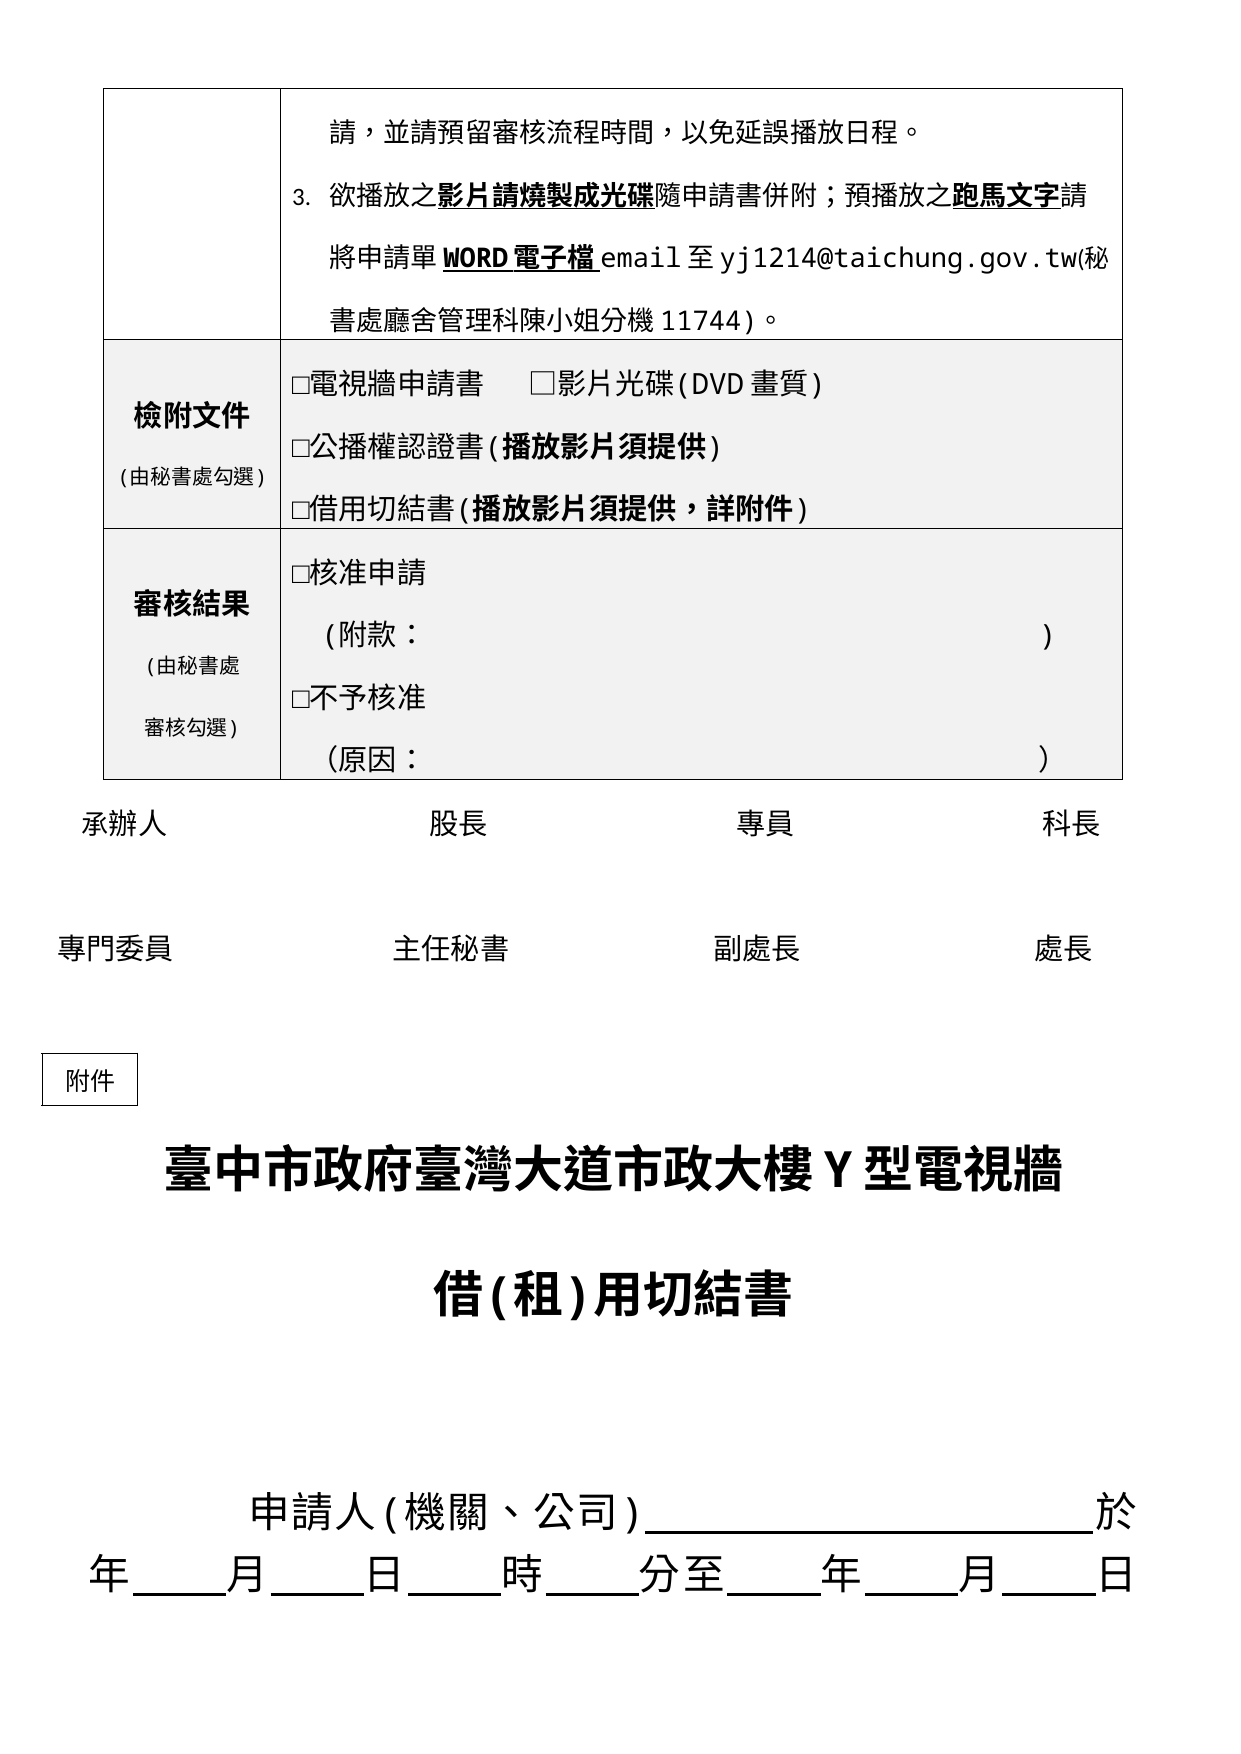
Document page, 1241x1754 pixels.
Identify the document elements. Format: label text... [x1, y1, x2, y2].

text 專門委員 主任秘書 副處長 處長 [57, 905, 1178, 967]
table_cell 請，並請預留審核流程時間，以免延誤播放日程。 欲播放之影片請燒製成光碟隨申請書併附；預播放之跑馬文字請將申請單WORD電子檔email至yj1214@taichung.gov.tw(秘書處廳舍管理科陳小姐分機11744)。 [281, 89, 1122, 339]
text 申請人(機關、公司) 於 年 月 日 時 分至 年 月 日 [89, 1467, 1137, 1592]
text 承辦人 股長 專員 科長 [0, 780, 1178, 842]
text [43, 1054, 137, 1105]
table_cell 審核結果 (由秘書處 審核勾選) [104, 529, 280, 779]
text 臺中市政府臺灣大道市政大樓Y型電視牆 [89, 1092, 1137, 1217]
table_cell □電視牆申請書 □影片光碟(DVD畫質) □公播權認證書(播放影片須提供) □借用切結書(播放影片須提供，詳附件) [281, 340, 1122, 528]
text 附件 [58, 1061, 121, 1097]
table_cell [104, 89, 280, 339]
text 借(租)用切結書 [89, 1217, 1137, 1342]
table_cell 檢附文件 (由秘書處勾選) [104, 340, 280, 528]
table_cell □核准申請 (附款： ) □不予核准 （原因： ） [281, 529, 1122, 779]
